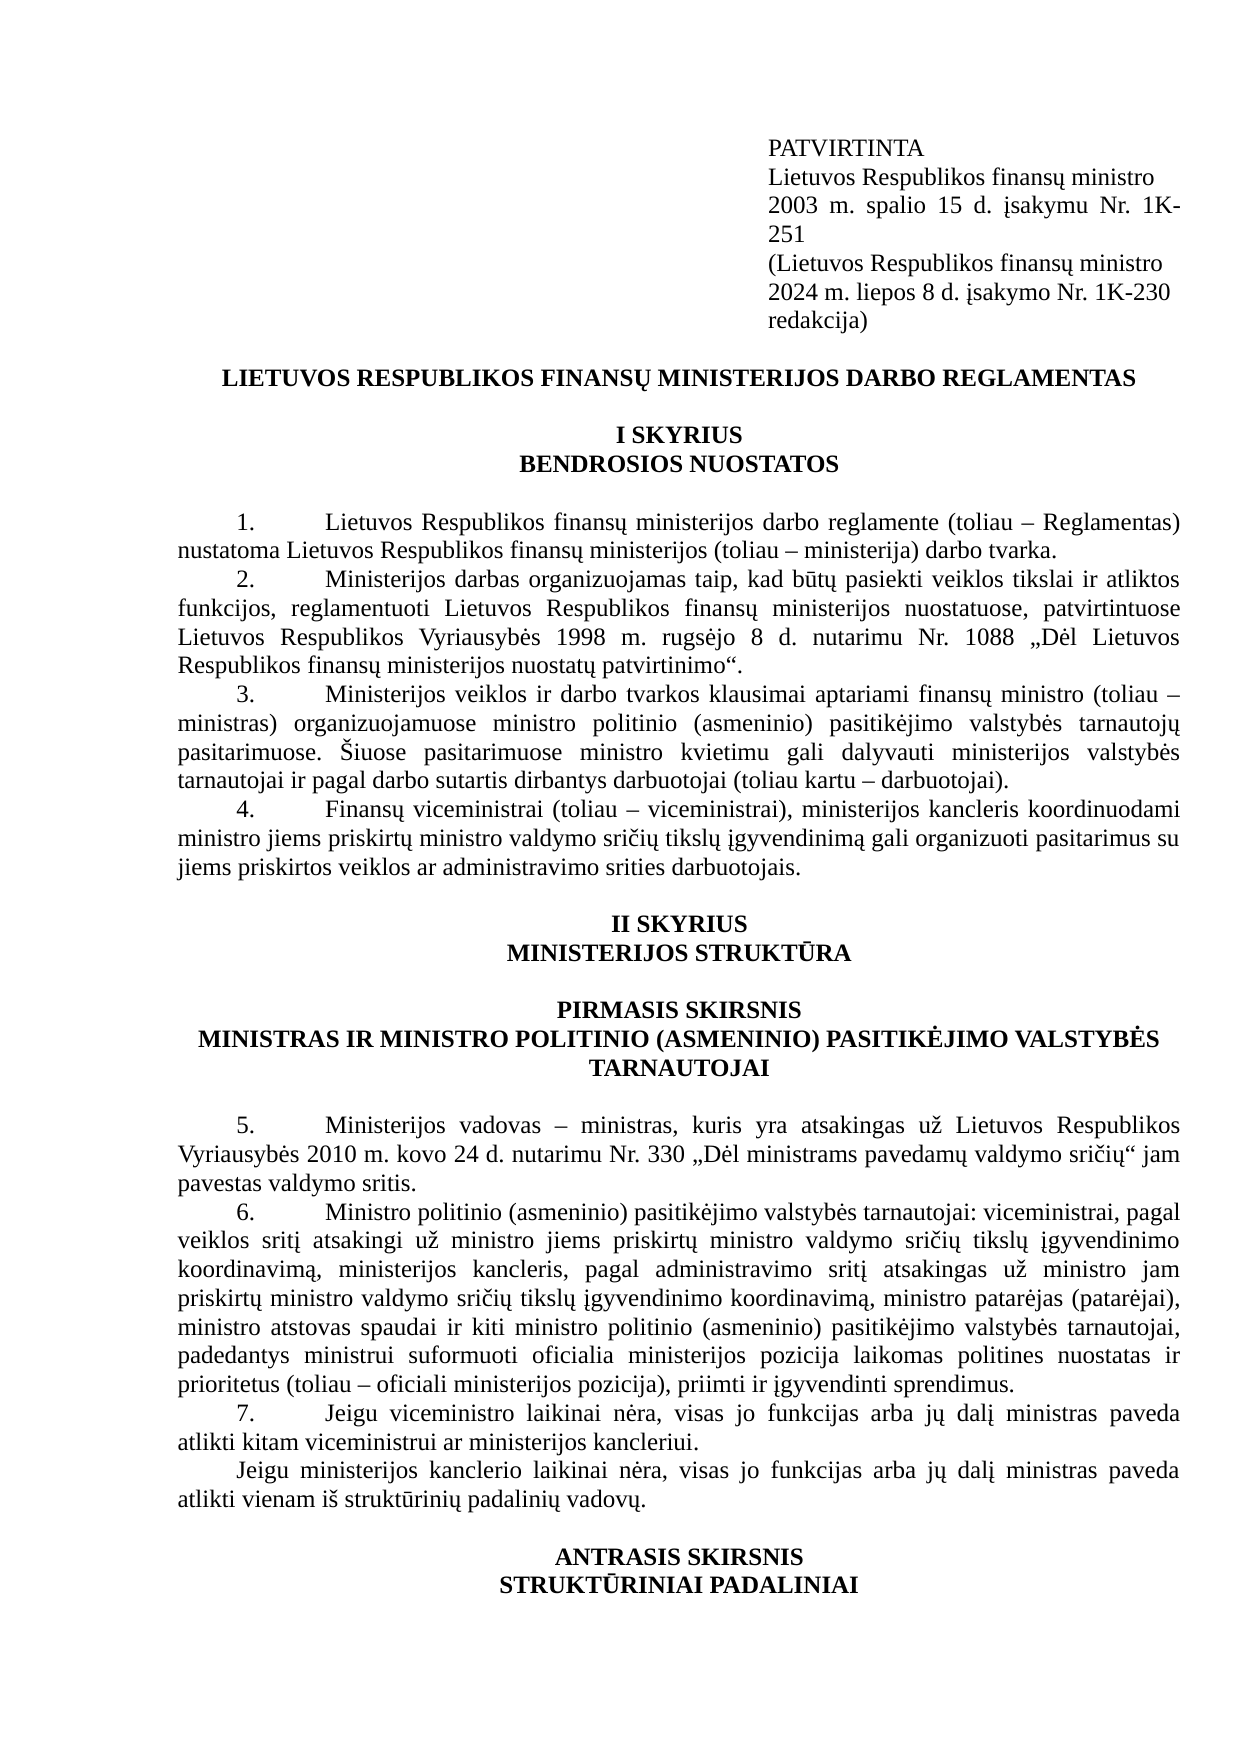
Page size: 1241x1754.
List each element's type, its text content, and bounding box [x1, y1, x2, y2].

text BENDROSIOS NUOSTATOS [177, 449, 1181, 478]
text 7. Jeigu viceministro laikinai nėra, visas jo funkcijas arba jų dalį ministras paveda atlikti kitam viceministrui ar ministerijos kancleriui. [177, 1398, 1181, 1455]
text ANTRASIS SKIRSNIS [177, 1542, 1181, 1570]
text 2. Ministerijos darbas organizuojamas taip, kad būtų pasiekti veiklos tikslai ir atliktos funkcijos, reglamentuoti Lietuvos Respublikos finansų ministerijos nuostatuose, patvirtintuose Lietuvos Respublikos Vyriausybės 1998 m. rugsėjo 8 d. nutarimu Nr. 1088 „Dėl Lietuvos Respublikos finansų ministerijos nuostatų patvirtinimo“. [177, 564, 1181, 679]
text 3. Ministerijos veiklos ir darbo tvarkos klausimai aptariami finansų ministro (toliau – ministras) organizuojamuose ministro politinio (asmeninio) pasitikėjimo valstybės tarnautojų pasitarimuose. Šiuose pasitarimuose ministro kvietimu gali dalyvauti ministerijos valstybės tarnautojai ir pagal darbo sutartis dirbantys darbuotojai (toliau kartu – darbuotojai). [177, 679, 1181, 794]
text STRUKTŪRINIAI PADALINIAI [177, 1570, 1181, 1599]
text PATVIRTINTA [768, 133, 1181, 162]
text redakcija) [768, 305, 1181, 334]
text MINISTERIJOS STRUKTŪRA [177, 938, 1181, 967]
text 6. Ministro politinio (asmeninio) pasitikėjimo valstybės tarnautojai: viceministrai, pagal veiklos sritį atsakingi už ministro jiems priskirtų ministro valdymo sričių tikslų įgyvendinimo koordinavimą, ministerijos kancleris, pagal administravimo sritį atsakingas už ministro jam priskirtų ministro valdymo sričių tikslų įgyvendinimo koordinavimą, ministro patarėjas (patarėjai), ministro atstovas spaudai ir kiti ministro politinio (asmeninio) pasitikėjimo valstybės tarnautojai, padedantys ministrui suformuoti oficialia ministerijos pozicija laikomas politines nuostatas ir prioritetus (toliau – oficiali ministerijos pozicija), priimti ir įgyvendinti sprendimus. [177, 1197, 1181, 1398]
text (Lietuvos Respublikos finansų ministro [768, 248, 1181, 277]
text 4. Finansų viceministrai (toliau – viceministrai), ministerijos kancleris koordinuodami ministro jiems priskirtų ministro valdymo sričių tikslų įgyvendinimą gali organizuoti pasitarimus su jiems priskirtos veiklos ar administravimo srities darbuotojais. [177, 794, 1181, 880]
text MINISTRAS IR MINISTRO POLITINIO (ASMENINIO) PASITIKĖJIMO VALSTYBĖS TARNAUTOJAI [177, 1024, 1181, 1082]
text PIRMASIS SKIRSNIS [177, 995, 1181, 1024]
text LIETUVOS RESPUBLIKOS FINANSŲ MINISTERIJOS DARBO REGLAMENTAS [177, 363, 1181, 392]
text 2003 m. spalio 15 d. įsakymu Nr. 1K-251 [768, 190, 1181, 248]
text II SKYRIUS [177, 909, 1181, 938]
text 5. Ministerijos vadovas – ministras, kuris yra atsakingas už Lietuvos Respublikos Vyriausybės 2010 m. kovo 24 d. nutarimu Nr. 330 „Dėl ministrams pavedamų valdymo sričių“ jam pavestas valdymo sritis. [177, 1110, 1181, 1197]
text Jeigu ministerijos kanclerio laikinai nėra, visas jo funkcijas arba jų dalį ministras paveda atlikti vienam iš struktūrinių padalinių vadovų. [177, 1455, 1181, 1513]
text 1. Lietuvos Respublikos finansų ministerijos darbo reglamente (toliau – Reglamentas) nustatoma Lietuvos Respublikos finansų ministerijos (toliau – ministerija) darbo tvarka. [177, 507, 1181, 564]
text Lietuvos Respublikos finansų ministro [768, 162, 1181, 190]
text I SKYRIUS [177, 420, 1181, 449]
text 2024 m. liepos 8 d. įsakymo Nr. 1K-230 [768, 277, 1181, 305]
